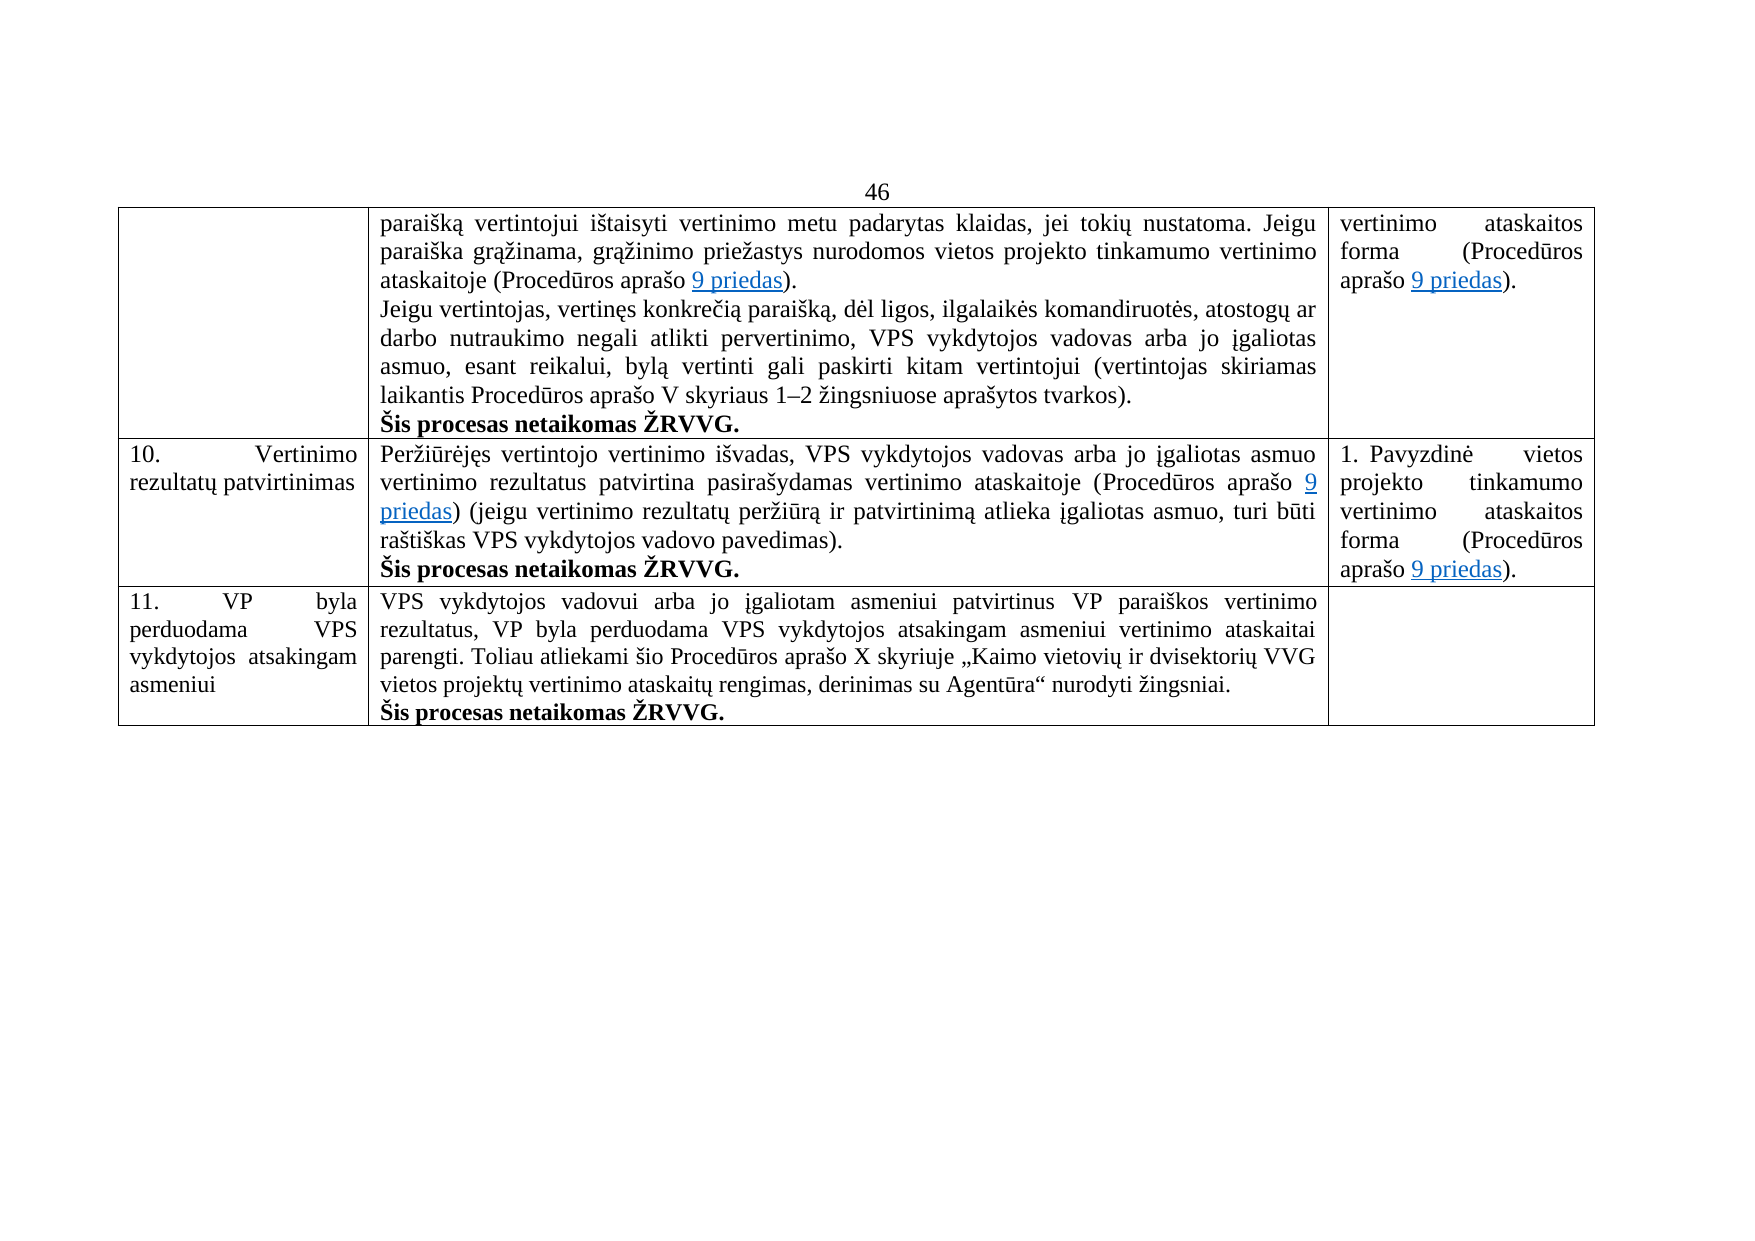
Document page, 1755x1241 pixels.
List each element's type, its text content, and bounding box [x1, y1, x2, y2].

table_cell Peržiūrėjęs vertintojo vertinimo išvadas, VPS vykdytojos vadovas arba jo įgaliotas asmuo vertinimo rezultatus patvirtina pasirašydamas vertinimo ataskaitoje (Procedūros aprašo 9 priedas) (jeigu vertinimo rezultatų peržiūrą ir patvirtinimą atlieka įgaliotas asmuo, turi būti raštiškas VPS vykdytojos vadovo pavedimas). Šis procesas netaikomas ŽRVVG. [369, 439, 1328, 586]
table_cell VPS vykdytojos vadovui arba jo įgaliotam asmeniui patvirtinus VP paraiškos vertinimo rezultatus, VP byla perduodama VPS vykdytojos atsakingam asmeniui vertinimo ataskaitai parengti. Toliau atliekami šio Procedūros aprašo X skyriuje „Kaimo vietovių ir dvisektorių VVG vietos projektų vertinimo ataskaitų rengimas, derinimas su Agentūra“ nurodyti žingsniai. Šis procesas netaikomas ŽRVVG. [369, 587, 1328, 725]
table_cell 10. Vertinimo rezultatų patvirtinimas [119, 439, 368, 586]
table_cell vertinimo ataskaitos forma (Procedūros aprašo 9 priedas). [1329, 208, 1594, 438]
table_cell paraišką vertintojui ištaisyti vertinimo metu padarytas klaidas, jei tokių nustatoma. Jeigu paraiška grąžinama, grąžinimo priežastys nurodomos vietos projekto tinkamumo vertinimo ataskaitoje (Procedūros aprašo 9 priedas). Jeigu vertintojas, vertinęs konkrečią paraišką, dėl ligos, ilgalaikės komandiruotės, atostogų ar darbo nutraukimo negali atlikti pervertinimo, VPS vykdytojos vadovas arba jo įgaliotas asmuo, esant reikalui, bylą vertinti gali paskirti kitam vertintojui (vertintojas skiriamas laikantis Procedūros aprašo V skyriaus 1–2 žingsniuose aprašytos tvarkos). Šis procesas netaikomas ŽRVVG. [369, 208, 1328, 438]
table_cell 11. VP byla perduodama VPS vykdytojos atsakingam asmeniui [119, 587, 368, 725]
table_cell [1329, 587, 1594, 725]
table_cell 1. Pavyzdinė vietos projekto tinkamumo vertinimo ataskaitos forma (Procedūros aprašo 9 priedas). [1329, 439, 1594, 586]
table_cell [119, 208, 368, 438]
